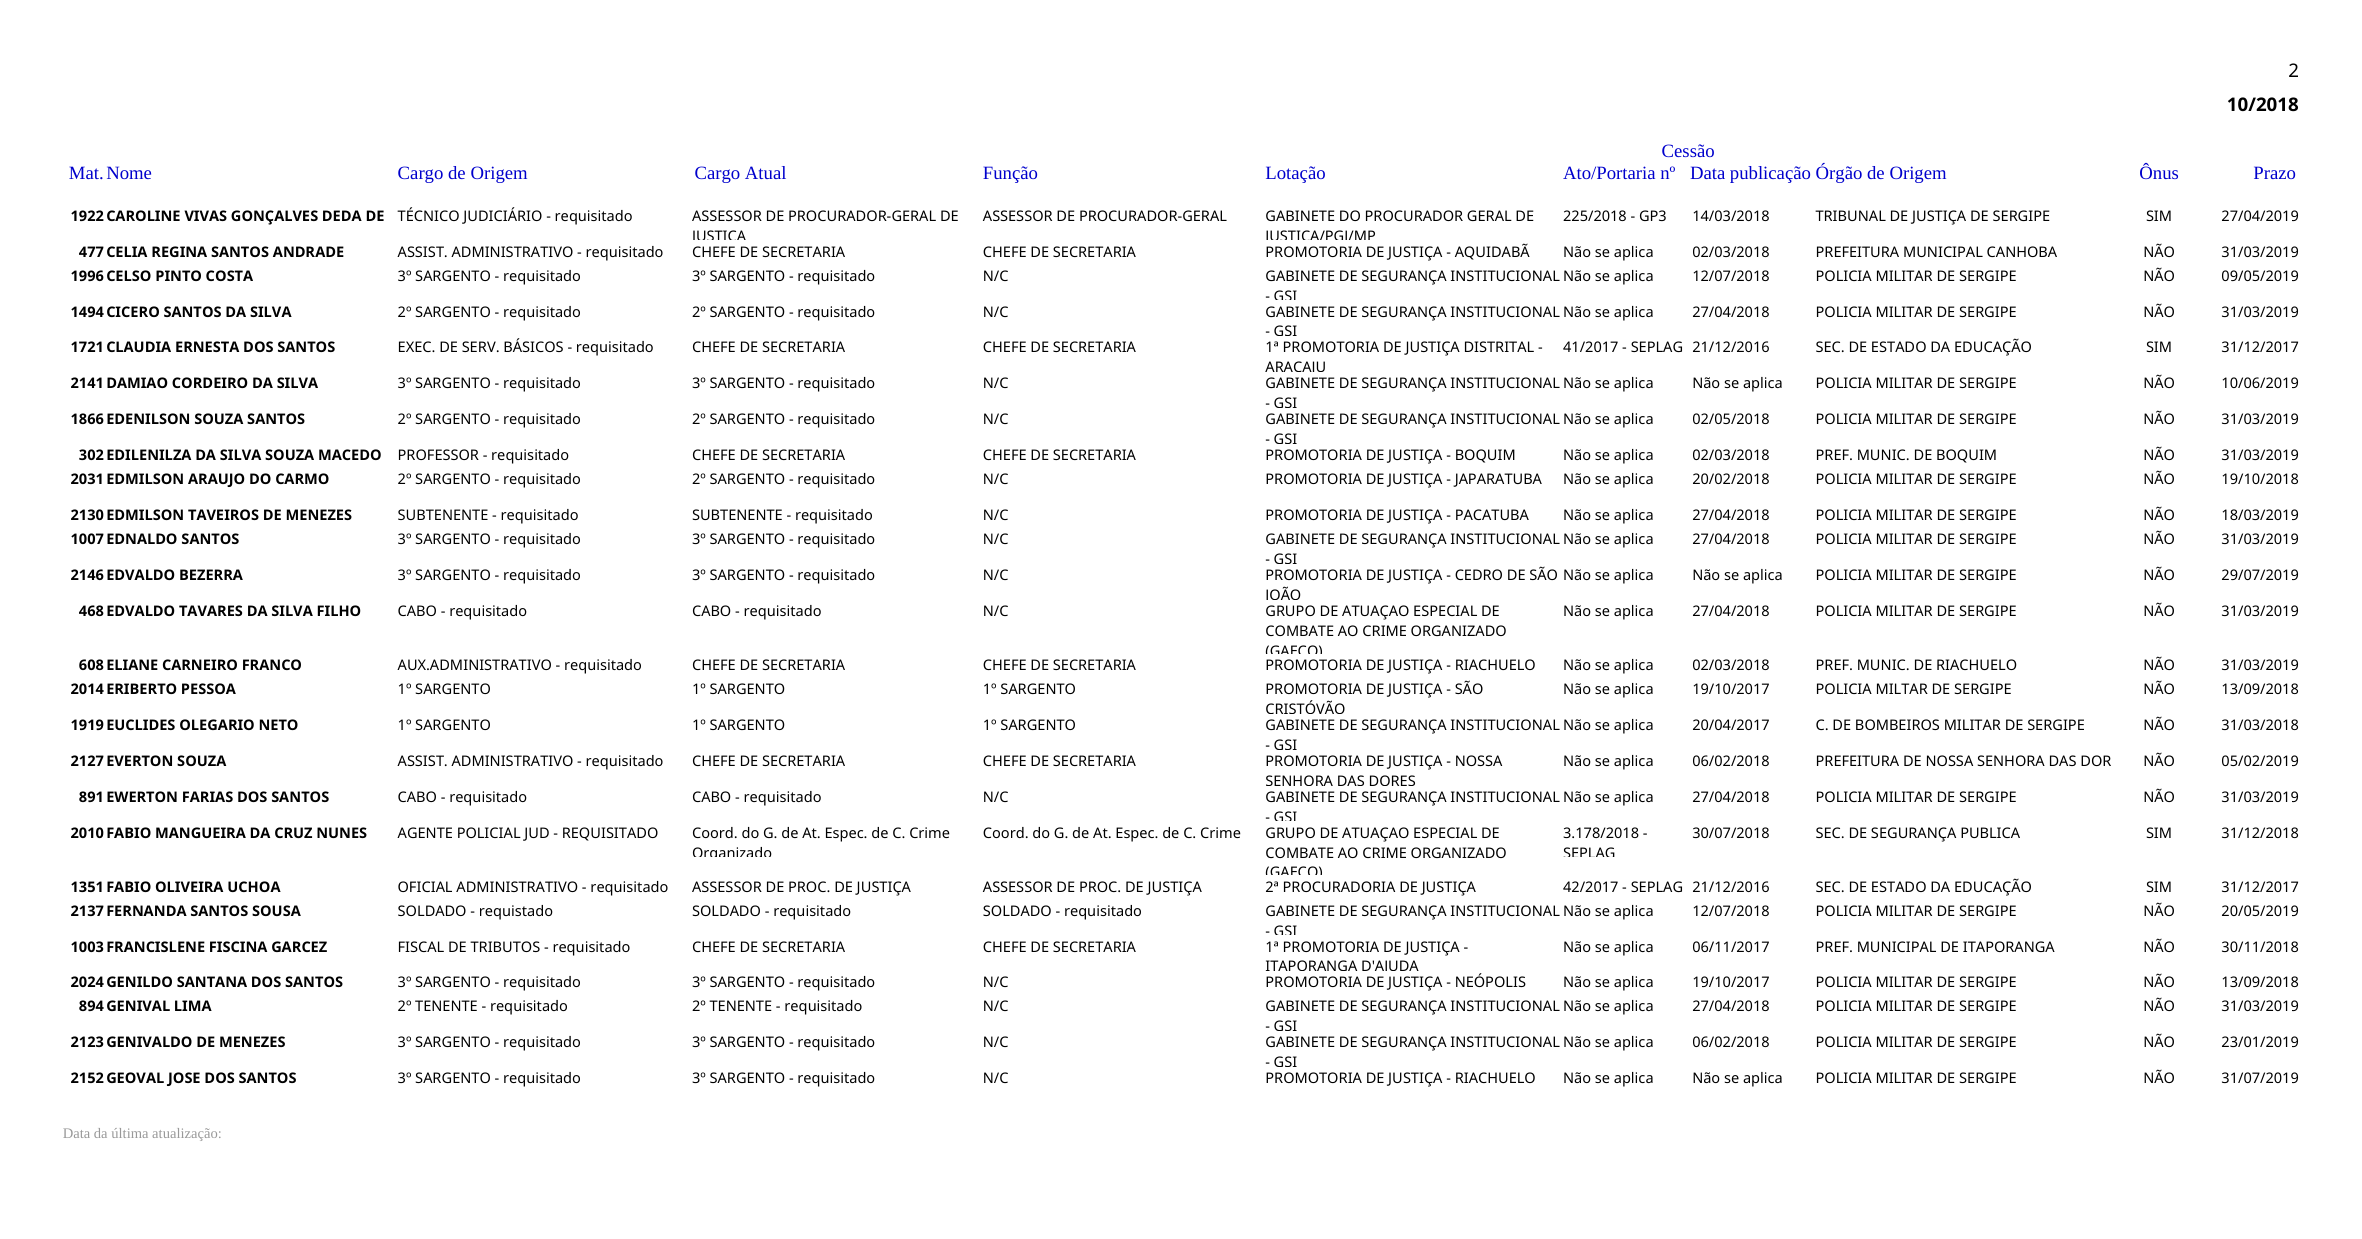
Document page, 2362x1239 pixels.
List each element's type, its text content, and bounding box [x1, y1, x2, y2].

table_cell Mat. [60, 162, 103, 192]
table_cell 18/03/2019 [2199, 505, 2299, 527]
table_cell N/C [983, 996, 1265, 1019]
table_cell 31/12/2017 [2199, 876, 2299, 899]
table_cell 2010 [63, 823, 103, 845]
table_cell [2299, 57, 2361, 84]
table_cell ERIBERTO PESSOA [106, 679, 397, 701]
table_cell 31/12/2017 [2199, 337, 2299, 360]
table_cell POLICIA MILTAR DE SERGIPE [1815, 679, 2119, 701]
table_cell [0, 85, 2361, 91]
table_cell GRUPO DE ATUAÇAO ESPECIAL DE COMBATE AO CRIME ORGANIZADO (GAECO) [1265, 601, 1563, 653]
table_cell EDENILSON SOUZA SANTOS [106, 409, 397, 432]
table_cell FABIO OLIVEIRA UCHOA [106, 876, 397, 899]
table_header SEC. DE SEGURANÇA PUBLICA [1815, 823, 2119, 845]
table_cell CABO - requisitado [398, 787, 692, 809]
table_cell [0, 623, 1265, 653]
table_cell SOLDADO - requisitado [692, 900, 983, 923]
table_cell 31/03/2019 [2199, 241, 2299, 264]
table_cell [0, 996, 63, 1019]
table_cell AGENTE POLICIAL JUD - REQUISITADO [398, 823, 692, 845]
table_cell 10/2018 [2202, 91, 2299, 124]
table_cell [1563, 1055, 2361, 1067]
table_cell PREF. MUNIC. DE RIACHUELO [1815, 655, 2119, 677]
table_header 3.178/2018 - SEPLAG [1563, 823, 1692, 857]
table_cell PREFEITURA DE NOSSA SENHORA DAS DOR [1815, 751, 2119, 785]
table_cell [983, 228, 1265, 240]
table_cell 02/03/2018 [1692, 445, 1815, 468]
table_cell N/C [983, 505, 1265, 527]
table_cell [2299, 601, 2361, 623]
table_cell [1563, 432, 2361, 444]
table_cell 2014 [63, 679, 103, 701]
table_cell Ato/Portaria nº [1563, 162, 1690, 192]
table_cell EDMILSON TAVEIROS DE MENEZES [106, 505, 397, 527]
table_cell [0, 972, 63, 995]
table_cell [0, 936, 63, 959]
table_cell POLICIA MILITAR DE SERGIPE [1815, 529, 2119, 551]
table_cell NÃO [2119, 996, 2199, 1019]
table_cell [0, 565, 63, 587]
table_cell [0, 492, 1265, 503]
table_cell 27/04/2018 [1692, 529, 1815, 551]
table_cell PREFEITURA MUNICIPAL CANHOBA [1815, 241, 2119, 264]
table_cell [2299, 655, 2361, 677]
table_cell Função [983, 162, 1265, 192]
table_cell GABINETE DE SEGURANÇA INSTITUCIONAL - GSI [1265, 996, 1563, 1031]
table_cell POLICIA MILITAR DE SERGIPE [1815, 972, 2119, 995]
table_cell Não se aplica [1563, 301, 1692, 324]
table_cell Cargo Atual [694, 162, 983, 192]
table_cell [2299, 409, 2361, 432]
table_cell 2137 [63, 900, 103, 923]
table_cell N/C [983, 529, 1265, 551]
table_cell [0, 140, 1563, 162]
table_cell 13/09/2018 [2199, 972, 2299, 995]
table_cell [1563, 737, 2361, 749]
table_cell [0, 601, 63, 623]
table_cell 1º SARGENTO [692, 715, 983, 737]
table_cell 1996 [63, 265, 103, 288]
table_cell 1007 [63, 529, 103, 551]
table_cell GABINETE DE SEGURANÇA INSTITUCIONAL - GSI [1265, 1032, 1563, 1067]
table_cell [0, 876, 63, 899]
table_cell 1003 [63, 936, 103, 959]
table_cell SIM [2119, 876, 2199, 899]
table_cell [2299, 900, 2361, 923]
table_cell [0, 773, 1265, 785]
table_cell FRANCISLENE FISCINA GARCEZ [106, 936, 397, 959]
table_cell PROMOTORIA DE JUSTIÇA - CEDRO DE SÃO JOÃO [1265, 565, 1563, 599]
table_cell 225/2018 - GP3 [1563, 206, 1692, 228]
table_cell POLICIA MILITAR DE SERGIPE [1815, 1032, 2119, 1055]
table_cell 1º SARGENTO [398, 715, 692, 737]
table_cell EDVALDO TAVARES DA SILVA FILHO [106, 601, 397, 623]
table_cell N/C [983, 972, 1265, 995]
table_cell [0, 959, 1265, 971]
table_cell CHEFE DE SECRETARIA [983, 445, 1265, 468]
table_cell CABO - requisitado [692, 787, 983, 809]
table_cell [0, 409, 63, 432]
table_cell POLICIA MILITAR DE SERGIPE [1815, 900, 2119, 923]
table_cell Não se aplica [1563, 715, 1692, 737]
table_cell N/C [983, 565, 1265, 587]
table_cell [1563, 588, 2361, 599]
table_cell [0, 1127, 63, 1149]
table_cell 05/02/2019 [2199, 751, 2299, 773]
table_cell NÃO [2119, 469, 2199, 492]
table_cell [1563, 360, 2361, 372]
table_cell [0, 505, 63, 527]
table_cell EDNALDO SANTOS [106, 529, 397, 551]
table_cell 3º SARGENTO - requisitado [692, 1032, 983, 1055]
table_cell N/C [983, 373, 1265, 396]
table_cell 1351 [63, 876, 103, 899]
table_cell N/C [983, 1032, 1265, 1055]
table_cell [1563, 959, 2361, 971]
table_cell Não se aplica [1563, 996, 1692, 1019]
table_cell GABINETE DE SEGURANÇA INSTITUCIONAL - GSI [1265, 409, 1563, 444]
table_cell 31/03/2019 [2199, 529, 2299, 551]
table_cell POLICIA MILITAR DE SERGIPE [1815, 996, 2119, 1019]
table_header GRUPO DE ATUAÇAO ESPECIAL DE COMBATE AO CRIME ORGANIZADO (GAECO) [1265, 823, 1563, 875]
table_cell 302 [63, 445, 103, 468]
table_cell [2299, 1032, 2361, 1055]
table_cell Não se aplica [1563, 601, 1692, 623]
table_cell 3º SARGENTO - requisitado [692, 565, 983, 587]
table_cell CHEFE DE SECRETARIA [983, 751, 1265, 773]
table_cell PROMOTORIA DE JUSTIÇA - RIACHUELO [1265, 655, 1563, 677]
table_cell 19/10/2017 [1692, 972, 1815, 995]
table_cell [1563, 551, 2361, 563]
table_cell [254, 1127, 2361, 1149]
table_cell 477 [63, 241, 103, 264]
table_cell NÃO [2119, 715, 2199, 737]
table_cell [2119, 845, 2199, 875]
table_cell POLICIA MILITAR DE SERGIPE [1815, 565, 2119, 587]
table_cell NÃO [2119, 1068, 2199, 1091]
table_cell SEC. DE ESTADO DA EDUCAÇÃO [1815, 337, 2119, 360]
table_cell [2299, 679, 2361, 701]
table_cell Cessão [1563, 140, 1813, 162]
table_cell [2299, 565, 2361, 587]
table_cell 19/10/2018 [2199, 469, 2299, 492]
table_cell [0, 701, 1265, 713]
table_cell GABINETE DE SEGURANÇA INSTITUCIONAL - GSI [1265, 301, 1563, 336]
table_cell [0, 655, 63, 677]
table_cell PROMOTORIA DE JUSTIÇA - BOQUIM [1265, 445, 1563, 468]
table_cell 31/03/2019 [2199, 787, 2299, 809]
table_cell NÃO [2119, 445, 2199, 468]
table_cell 3º SARGENTO - requisitado [692, 972, 983, 995]
table_cell 06/02/2018 [1692, 751, 1815, 773]
table_cell 09/05/2019 [2199, 265, 2299, 288]
table_cell CHEFE DE SECRETARIA [983, 241, 1265, 264]
table_cell [1563, 923, 2361, 935]
table_cell OFICIAL ADMINISTRATIVO - requisitado [398, 876, 692, 899]
table_cell 3º SARGENTO - requisitado [398, 1068, 692, 1091]
table_cell [0, 228, 692, 240]
table_cell POLICIA MILITAR DE SERGIPE [1815, 301, 2119, 324]
table_cell PREF. MUNIC. DE BOQUIM [1815, 445, 2119, 468]
table_header SIM [2119, 823, 2199, 845]
table_cell Data da última atualização: [63, 1125, 254, 1149]
table_cell NÃO [2119, 373, 2199, 396]
table_cell 31/03/2019 [2199, 409, 2299, 432]
table_cell 29/07/2019 [2199, 565, 2299, 587]
table_cell 2146 [63, 565, 103, 587]
table_cell POLICIA MILITAR DE SERGIPE [1815, 469, 2119, 492]
table_cell [106, 845, 397, 875]
table_cell [1563, 396, 2361, 408]
table_cell 2031 [63, 469, 103, 492]
table_cell 27/04/2018 [1692, 996, 1815, 1019]
table_cell [2299, 206, 2361, 228]
table_cell [2299, 337, 2361, 360]
table_cell 3º SARGENTO - requisitado [398, 373, 692, 396]
table_cell [0, 529, 63, 551]
table_cell [1563, 288, 2361, 300]
table_cell [2299, 823, 2361, 845]
table_cell GENIVALDO DE MENEZES [106, 1032, 397, 1055]
table_cell Prazo [2199, 162, 2296, 192]
table_cell 27/04/2018 [1692, 301, 1815, 324]
table_cell 3º SARGENTO - requisitado [398, 972, 692, 995]
table_cell PREF. MUNICIPAL DE ITAPORANGA [1815, 936, 2119, 959]
table_cell EVERTON SOUZA [106, 751, 397, 773]
table_cell 608 [63, 655, 103, 677]
table_cell NÃO [2119, 505, 2199, 527]
table_cell [1563, 1019, 2361, 1031]
table_cell Lotação [1265, 162, 1563, 192]
table_cell Coord. do G. de At. Espec. de C. Crime [983, 823, 1265, 845]
table_cell [692, 857, 983, 875]
table_cell Não se aplica [1563, 1068, 1692, 1091]
table_cell NÃO [2119, 265, 2199, 288]
table_cell N/C [983, 601, 1265, 623]
table_cell [0, 301, 63, 324]
table_cell CHEFE DE SECRETARIA [983, 936, 1265, 959]
table_cell GEOVAL JOSE DOS SANTOS [106, 1068, 397, 1091]
table_cell DAMIAO CORDEIRO DA SILVA [106, 373, 397, 396]
table_cell ASSIST. ADMINISTRATIVO - requisitado [398, 241, 692, 264]
table_cell [0, 1032, 63, 1055]
table_cell 1º SARGENTO [983, 715, 1265, 737]
table_cell [1692, 845, 1815, 875]
table_cell SOLDADO - requisitado [983, 900, 1265, 923]
table_cell 27/04/2018 [1692, 505, 1815, 527]
table_cell 27/04/2019 [2199, 206, 2299, 228]
table_cell NÃO [2119, 751, 2199, 773]
table_cell [2299, 876, 2361, 899]
table_cell NÃO [2119, 241, 2199, 264]
table_cell POLICIA MILITAR DE SERGIPE [1815, 373, 2119, 396]
table_cell [0, 241, 63, 264]
table_cell 2º SARGENTO - requisitado [692, 301, 983, 324]
table_cell [1563, 492, 2361, 503]
table_cell ELIANE CARNEIRO FRANCO [106, 655, 397, 677]
table_cell [0, 845, 106, 857]
table_cell [2299, 265, 2361, 288]
table_cell 06/11/2017 [1692, 936, 1815, 959]
table_cell 2127 [63, 751, 103, 773]
table_cell 3º SARGENTO - requisitado [398, 529, 692, 551]
table_cell 1866 [63, 409, 103, 432]
table_cell [0, 737, 1265, 749]
table_cell NÃO [2119, 565, 2199, 587]
table_cell [1563, 701, 2361, 713]
table_cell 31/03/2019 [2199, 301, 2299, 324]
table_cell Não se aplica [1563, 265, 1692, 288]
table_cell [0, 125, 2361, 136]
table_cell GABINETE DE SEGURANÇA INSTITUCIONAL - GSI [1265, 715, 1563, 749]
table_cell CABO - requisitado [398, 601, 692, 623]
table_cell EWERTON FARIAS DOS SANTOS [106, 787, 397, 809]
table_cell [2299, 857, 2361, 875]
table_cell [0, 91, 2202, 124]
table_cell 3º SARGENTO - requisitado [398, 565, 692, 587]
table_cell CABO - requisitado [692, 601, 983, 623]
table_cell [1563, 809, 2361, 821]
table_cell [0, 551, 1265, 563]
table_cell CHEFE DE SECRETARIA [692, 655, 983, 677]
table_cell [398, 857, 692, 875]
table_cell SIM [2119, 206, 2199, 228]
table_cell [2299, 787, 2361, 809]
table_cell 1721 [63, 337, 103, 360]
table_cell 31/03/2019 [2199, 996, 2299, 1019]
table_cell 41/2017 - SEPLAG [1563, 337, 1692, 360]
table_cell 2º SARGENTO - requisitado [398, 301, 692, 324]
table_cell [2299, 445, 2361, 468]
table_cell PROMOTORIA DE JUSTIÇA - JAPARATUBA [1265, 469, 1563, 503]
table_cell [2299, 529, 2361, 551]
table_cell [0, 715, 63, 737]
table_cell POLICIA MILITAR DE SERGIPE [1815, 505, 2119, 527]
table_cell GABINETE DE SEGURANÇA INSTITUCIONAL - GSI [1265, 265, 1563, 300]
table_cell 02/03/2018 [1692, 241, 1815, 264]
table_cell NÃO [2119, 1032, 2199, 1055]
table_cell 23/01/2019 [2199, 1032, 2299, 1055]
table_cell [983, 857, 1265, 875]
table_cell [2296, 162, 2361, 192]
table_cell 19/10/2017 [1692, 679, 1815, 701]
table_cell Não se aplica [1563, 655, 1692, 677]
table_cell 30/11/2018 [2199, 936, 2299, 959]
table_cell [2299, 91, 2361, 124]
table_cell POLICIA MILITAR DE SERGIPE [1815, 1068, 2119, 1091]
table_cell PROMOTORIA DE JUSTIÇA - RIACHUELO [1265, 1068, 1563, 1091]
table_cell [2299, 373, 2361, 396]
table_cell [2299, 301, 2361, 324]
table_header Coord. do G. de At. Espec. de C. Crime Organizado [692, 823, 983, 857]
table_cell SIM [2119, 337, 2199, 360]
table_cell GABINETE DE SEGURANÇA INSTITUCIONAL - GSI [1265, 529, 1563, 563]
table_cell CELSO PINTO COSTA [106, 265, 397, 288]
table_cell [0, 57, 2148, 84]
table_cell 3º SARGENTO - requisitado [398, 1032, 692, 1055]
table_cell [0, 1068, 63, 1091]
table_cell NÃO [2119, 529, 2199, 551]
table_cell GENILDO SANTANA DOS SANTOS [106, 972, 397, 995]
table_cell SUBTENENTE - requisitado [398, 505, 692, 527]
table_cell 3º SARGENTO - requisitado [692, 529, 983, 551]
table_cell EXEC. DE SERV. BÁSICOS - requisitado [398, 337, 692, 360]
table_cell 2152 [63, 1068, 103, 1091]
table_cell NÃO [2119, 679, 2199, 701]
table_header FABIO MANGUEIRA DA CRUZ NUNES [106, 823, 397, 845]
table_cell Não se aplica [1563, 565, 1692, 587]
table_cell CICERO SANTOS DA SILVA [106, 301, 397, 324]
table_cell POLICIA MILITAR DE SERGIPE [1815, 601, 2119, 623]
table_cell [2299, 1068, 2361, 1091]
table_cell Não se aplica [1563, 409, 1692, 432]
table_cell 3º SARGENTO - requisitado [692, 265, 983, 288]
table_cell 3º SARGENTO - requisitado [692, 373, 983, 396]
table_cell 31/03/2018 [2199, 715, 2299, 737]
table_cell [0, 588, 1265, 599]
table_cell 2141 [63, 373, 103, 396]
table_cell [0, 373, 63, 396]
table_cell [0, 288, 1265, 300]
table_cell 1919 [63, 715, 103, 737]
table_cell 13/09/2018 [2199, 679, 2299, 701]
table_cell TRIBUNAL DE JUSTIÇA DE SERGIPE [1815, 206, 2119, 228]
table_cell 1ª PROMOTORIA DE JUSTIÇA DISTRITAL - ARACAJU [1265, 337, 1563, 372]
table_cell 1º SARGENTO [692, 679, 983, 701]
table_cell C. DE BOMBEIROS MILITAR DE SERGIPE [1815, 715, 2119, 737]
table_cell EDVALDO BEZERRA [106, 565, 397, 587]
table_cell 2123 [63, 1032, 103, 1055]
table_cell [2299, 469, 2361, 492]
table_cell 2130 [63, 505, 103, 527]
table_cell 20/02/2018 [1692, 469, 1815, 492]
table_cell AUX.ADMINISTRATIVO - requisitado [398, 655, 692, 677]
table_cell NÃO [2119, 301, 2199, 324]
table_cell [0, 1055, 1265, 1067]
table_cell 20/05/2019 [2199, 900, 2299, 923]
table_cell 891 [63, 787, 103, 809]
table_cell 1º SARGENTO [398, 679, 692, 701]
table_cell [2299, 751, 2361, 773]
table_cell N/C [983, 1068, 1265, 1091]
table_cell 27/04/2018 [1692, 787, 1815, 809]
table_cell [2299, 505, 2361, 527]
table_cell POLICIA MILITAR DE SERGIPE [1815, 787, 2119, 809]
table_cell CHEFE DE SECRETARIA [692, 445, 983, 468]
table_cell GABINETE DE SEGURANÇA INSTITUCIONAL - GSI [1265, 787, 1563, 821]
table_cell [0, 360, 1265, 372]
table_cell FERNANDA SANTOS SOUSA [106, 900, 397, 923]
table_cell 2º TENENTE - requisitado [692, 996, 983, 1019]
table_cell CHEFE DE SECRETARIA [692, 751, 983, 773]
table_cell [1563, 623, 2361, 653]
table_cell PROMOTORIA DE JUSTIÇA - SÃO CRISTÓVÃO [1265, 679, 1563, 713]
table_cell [1563, 773, 1815, 785]
table_cell NÃO [2119, 900, 2199, 923]
table_cell [0, 432, 1265, 444]
table_cell 31/07/2019 [2199, 1068, 2299, 1091]
table_cell POLICIA MILITAR DE SERGIPE [1815, 265, 2119, 288]
table_cell [0, 162, 60, 192]
table_cell 20/04/2017 [1692, 715, 1815, 737]
table_cell 21/12/2016 [1692, 876, 1815, 899]
table_cell [0, 396, 1265, 408]
table_cell Não se aplica [1563, 445, 1692, 468]
table_cell [1563, 228, 2361, 240]
table_cell [0, 469, 63, 492]
table_cell [1815, 845, 2119, 875]
table_cell NÃO [2119, 601, 2199, 623]
table_cell CHEFE DE SECRETARIA [692, 337, 983, 360]
table_cell Não se aplica [1563, 529, 1692, 551]
table_cell ASSESSOR DE PROC. DE JUSTIÇA [692, 876, 983, 899]
table_cell EDMILSON ARAUJO DO CARMO [106, 469, 397, 492]
table_cell NÃO [2119, 409, 2199, 432]
table_cell [1813, 140, 2361, 162]
table_cell Não se aplica [1563, 900, 1692, 923]
table_cell Ônus [2119, 162, 2199, 192]
table_cell 2º SARGENTO - requisitado [692, 409, 983, 432]
table_cell PROMOTORIA DE JUSTIÇA - AQUIDABÃ [1265, 241, 1563, 264]
table_cell [1563, 857, 1692, 875]
table_cell Órgão de Origem [1815, 162, 2119, 192]
table_cell [0, 206, 63, 228]
table_cell [0, 265, 63, 288]
table_cell 1922 [63, 206, 103, 228]
table_cell [0, 337, 63, 360]
table_cell 2 [2148, 57, 2299, 84]
table_cell SUBTENENTE - requisitado [692, 505, 983, 527]
table_cell Nome [106, 162, 397, 192]
table_cell POLICIA MILITAR DE SERGIPE [1815, 409, 2119, 432]
table_cell CHEFE DE SECRETARIA [692, 241, 983, 264]
table_cell N/C [983, 787, 1265, 809]
table_cell Não se aplica [1563, 751, 1692, 773]
table_cell NÃO [2119, 936, 2199, 959]
table_cell CLAUDIA ERNESTA DOS SANTOS [106, 337, 397, 360]
table_cell [0, 679, 63, 701]
table_cell N/C [983, 265, 1265, 288]
table_cell SEC. DE ESTADO DA EDUCAÇÃO [1815, 876, 2119, 899]
table_cell 27/04/2018 [1692, 601, 1815, 623]
table_cell 31/03/2019 [2199, 655, 2299, 677]
table_cell Não se aplica [1563, 787, 1692, 809]
table_cell 3º SARGENTO - requisitado [398, 265, 692, 288]
table_cell [2299, 241, 2361, 264]
table_cell Não se aplica [1692, 565, 1815, 587]
table_cell 10/06/2019 [2199, 373, 2299, 396]
table_cell GABINETE DO PROCURADOR GERAL DE JUSTIÇA/PGJ/MP [1265, 206, 1563, 240]
table_cell [0, 1091, 2361, 1103]
table_cell [2299, 845, 2361, 857]
table_cell 2º SARGENTO - requisitado [692, 469, 983, 492]
table_cell [1563, 324, 2361, 336]
table_cell 2º SARGENTO - requisitado [398, 469, 692, 492]
table_cell N/C [983, 409, 1265, 432]
table_cell 2º SARGENTO - requisitado [398, 409, 692, 432]
table_cell [2119, 773, 2361, 785]
table_cell EUCLIDES OLEGARIO NETO [106, 715, 397, 737]
table_cell Não se aplica [1692, 373, 1815, 396]
table_cell ASSIST. ADMINISTRATIVO - requisitado [398, 751, 692, 773]
table_cell [0, 787, 63, 809]
table_cell 12/07/2018 [1692, 265, 1815, 288]
table_cell GABINETE DE SEGURANÇA INSTITUCIONAL - GSI [1265, 373, 1563, 408]
table_cell Cargo de Origem [398, 162, 692, 192]
table_cell 14/03/2018 [1692, 206, 1815, 228]
table_cell [0, 324, 1265, 336]
table_cell 02/05/2018 [1692, 409, 1815, 432]
table_cell CHEFE DE SECRETARIA [692, 936, 983, 959]
table_cell Não se aplica [1692, 1068, 1815, 1091]
table_cell 12/07/2018 [1692, 900, 1815, 923]
table_header 30/07/2018 [1692, 823, 1815, 845]
table_cell 2ª PROCURADORIA DE JUSTIÇA [1265, 876, 1563, 899]
table_header 31/12/2018 [2199, 823, 2299, 845]
table_cell 21/12/2016 [1692, 337, 1815, 360]
table_cell 468 [63, 601, 103, 623]
table_cell PROMOTORIA DE JUSTIÇA - NOSSA SENHORA DAS DORES [1265, 751, 1563, 785]
table_cell GABINETE DE SEGURANÇA INSTITUCIONAL - GSI [1265, 900, 1563, 935]
table_cell SOLDADO - requistado [398, 900, 692, 923]
table_cell 02/03/2018 [1692, 655, 1815, 677]
table_cell [0, 823, 63, 845]
table_cell Não se aplica [1563, 679, 1692, 701]
table_cell [0, 900, 63, 923]
table_cell 3º SARGENTO - requisitado [692, 1068, 983, 1091]
table_cell NÃO [2119, 655, 2199, 677]
table_cell 2º TENENTE - requisitado [398, 996, 692, 1019]
table_cell ASSESSOR DE PROCURADOR-GERAL DE JUSTIÇA [692, 206, 983, 240]
table_cell 1º SARGENTO [983, 679, 1265, 701]
table_header [0, 0, 2361, 57]
table_cell [0, 1103, 2361, 1125]
table_cell [2299, 996, 2361, 1019]
table_cell [2199, 845, 2299, 875]
table_cell Não se aplica [1563, 469, 1692, 492]
table_cell ASSESSOR DE PROCURADOR-GERAL [983, 206, 1265, 228]
table_cell NÃO [2119, 972, 2199, 995]
table_cell NÃO [2119, 787, 2199, 809]
table_cell ASSESSOR DE PROC. DE JUSTIÇA [983, 876, 1265, 899]
table_cell [0, 445, 63, 468]
table_cell [0, 1019, 1265, 1031]
table_cell PROMOTORIA DE JUSTIÇA - PACATUBA [1265, 505, 1563, 527]
table_cell [0, 809, 1265, 821]
table_cell PROFESSOR - requisitado [398, 445, 692, 468]
table_cell [0, 195, 2361, 202]
table_cell 42/2017 - SEPLAG [1563, 876, 1692, 899]
table_cell TÉCNICO JUDICIÁRIO - requisitado [398, 206, 692, 228]
table_cell Não se aplica [1563, 972, 1692, 995]
table_cell Data publicação [1690, 162, 1815, 192]
table_cell Não se aplica [1563, 373, 1692, 396]
table_cell GENIVAL LIMA [106, 996, 397, 1019]
table_cell 31/03/2019 [2199, 601, 2299, 623]
table_cell 31/03/2019 [2199, 445, 2299, 468]
table_cell Não se aplica [1563, 241, 1692, 264]
table_cell [2299, 715, 2361, 737]
table_cell 2024 [63, 972, 103, 995]
table_cell FISCAL DE TRIBUTOS - requisitado [398, 936, 692, 959]
table_cell 894 [63, 996, 103, 1019]
table_cell [2299, 936, 2361, 959]
table_cell PROMOTORIA DE JUSTIÇA - NEÓPOLIS [1265, 972, 1563, 995]
table_cell [398, 845, 692, 857]
table_cell CHEFE DE SECRETARIA [983, 655, 1265, 677]
table_cell 1ª PROMOTORIA DE JUSTIÇA - ITAPORANGA D'AJUDA [1265, 936, 1563, 971]
table_cell N/C [983, 301, 1265, 324]
table_cell 06/02/2018 [1692, 1032, 1815, 1055]
table_cell Não se aplica [1563, 936, 1692, 959]
table_cell CELIA REGINA SANTOS ANDRADE [106, 241, 397, 264]
table_cell Não se aplica [1563, 505, 1692, 527]
table_cell Não se aplica [1563, 1032, 1692, 1055]
table_cell [0, 751, 63, 773]
table_cell CHEFE DE SECRETARIA [983, 337, 1265, 360]
table_cell [983, 845, 1265, 857]
table_cell [0, 857, 106, 875]
table_cell EDILENILZA DA SILVA SOUZA MACEDO [106, 445, 397, 468]
table_cell [0, 923, 1265, 935]
table_cell [2299, 972, 2361, 995]
table_cell CAROLINE VIVAS GONÇALVES DEDA DE [106, 206, 397, 228]
table_cell N/C [983, 469, 1265, 492]
table_cell 1494 [63, 301, 103, 324]
